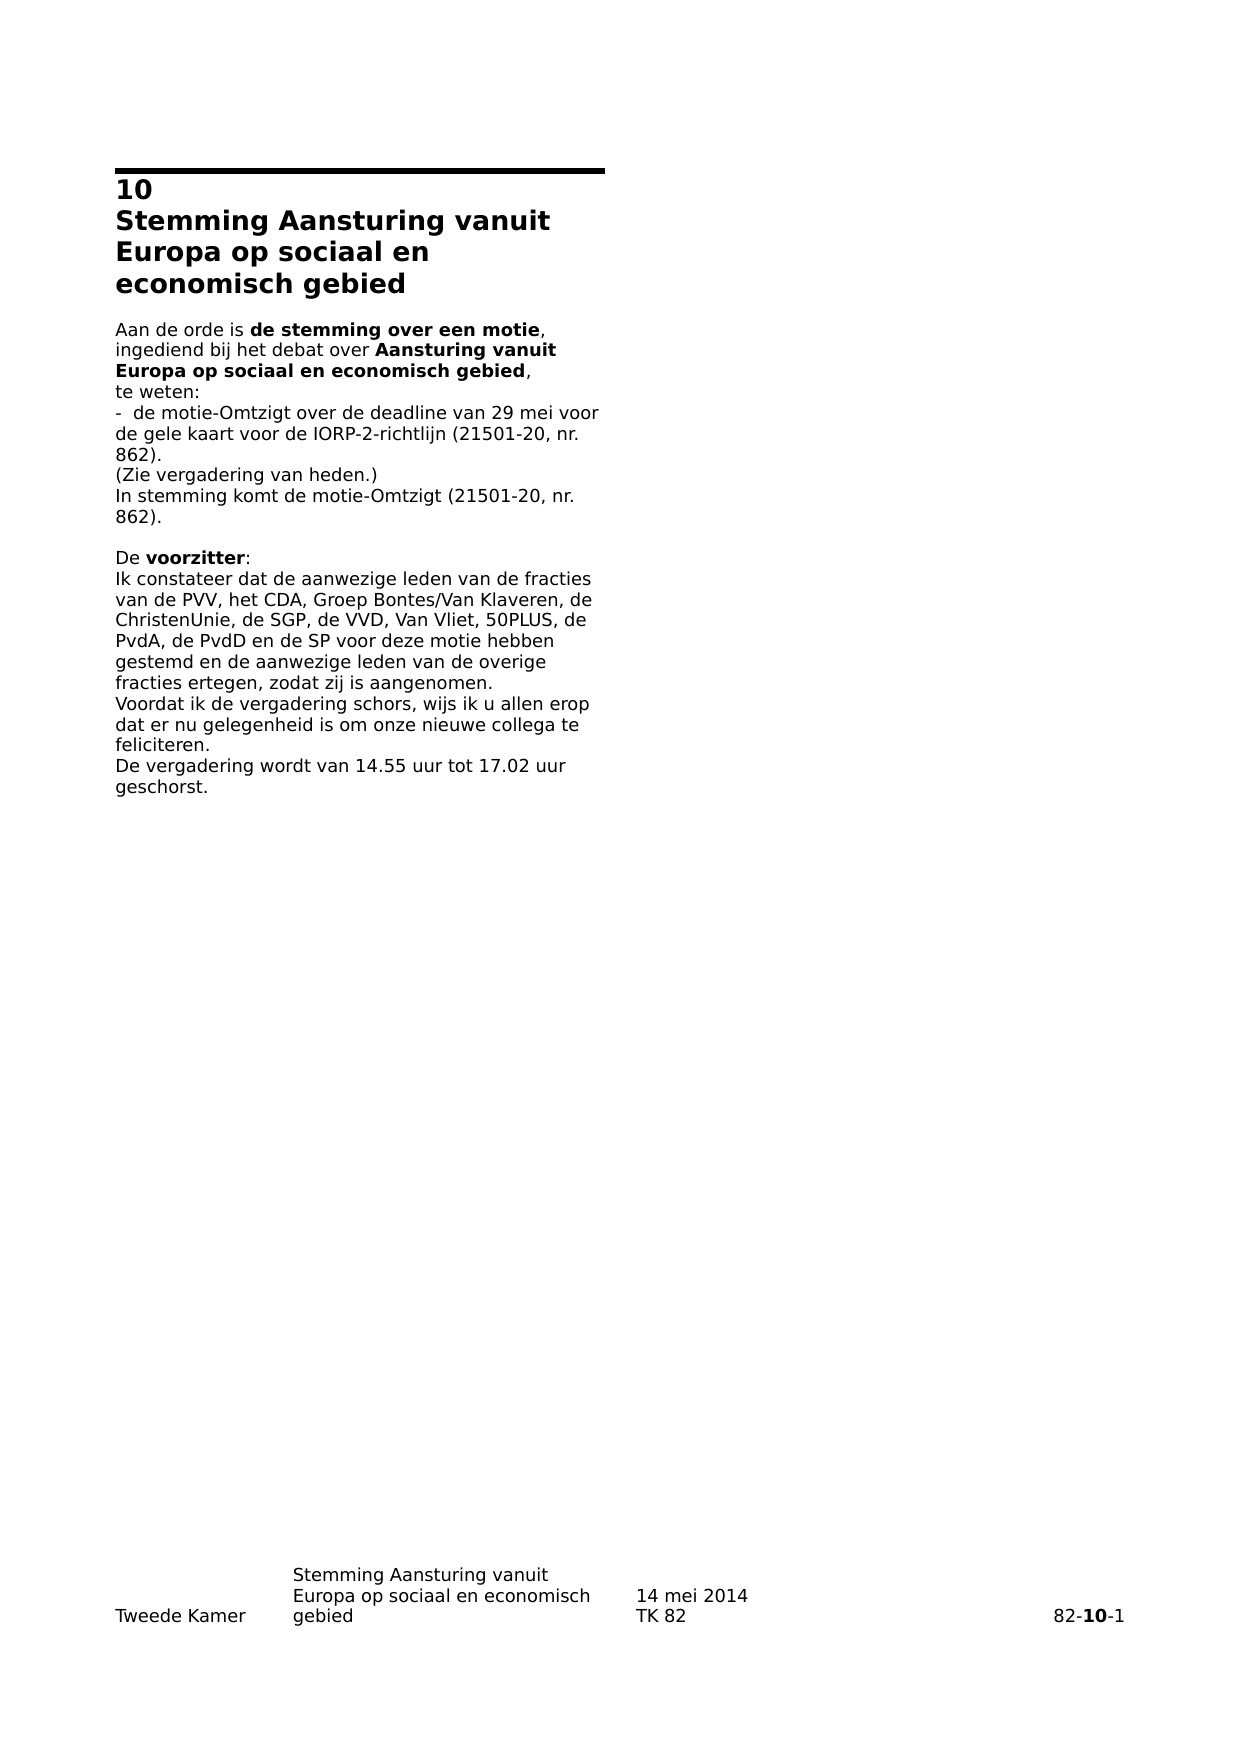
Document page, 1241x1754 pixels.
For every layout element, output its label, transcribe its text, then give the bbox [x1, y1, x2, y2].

text (Zie vergadering van heden.) [115, 465, 605, 486]
text Ik constateer dat de aanwezige leden van de fracties van de PVV, het CDA, Groep Bontes/Van Klaveren, de ChristenUnie, de SGP, de VVD, Van Vliet, 50PLUS, de PvdA, de PvdD en de SP voor deze motie hebben gestemd en de aanwezige leden van de overige fracties ertegen, zodat zij is aangenomen. [115, 568, 605, 693]
text De voorzitter: [115, 548, 605, 568]
title 10 Stemming Aansturing vanuit Europa op sociaal en economisch gebied [115, 174, 605, 299]
text te weten: [115, 382, 605, 403]
list de motie-Omtzigt over de deadline van 29 mei voor de gele kaart voor de IORP-2-richtlijn (21501-20, nr. 862). [115, 403, 605, 465]
text In stemming komt de motie-Omtzigt (21501-20, nr. 862). [115, 486, 605, 528]
text De vergadering wordt van 14.55 uur tot 17.02 uur geschorst. [115, 756, 605, 798]
text Voordat ik de vergadering schors, wijs ik u allen erop dat er nu gelegenheid is om onze nieuwe collega te feliciteren. [115, 693, 605, 756]
text Aan de orde is de stemming over een motie, ingediend bij het debat over Aansturing vanuit Europa op sociaal en economisch gebied, [115, 319, 605, 382]
